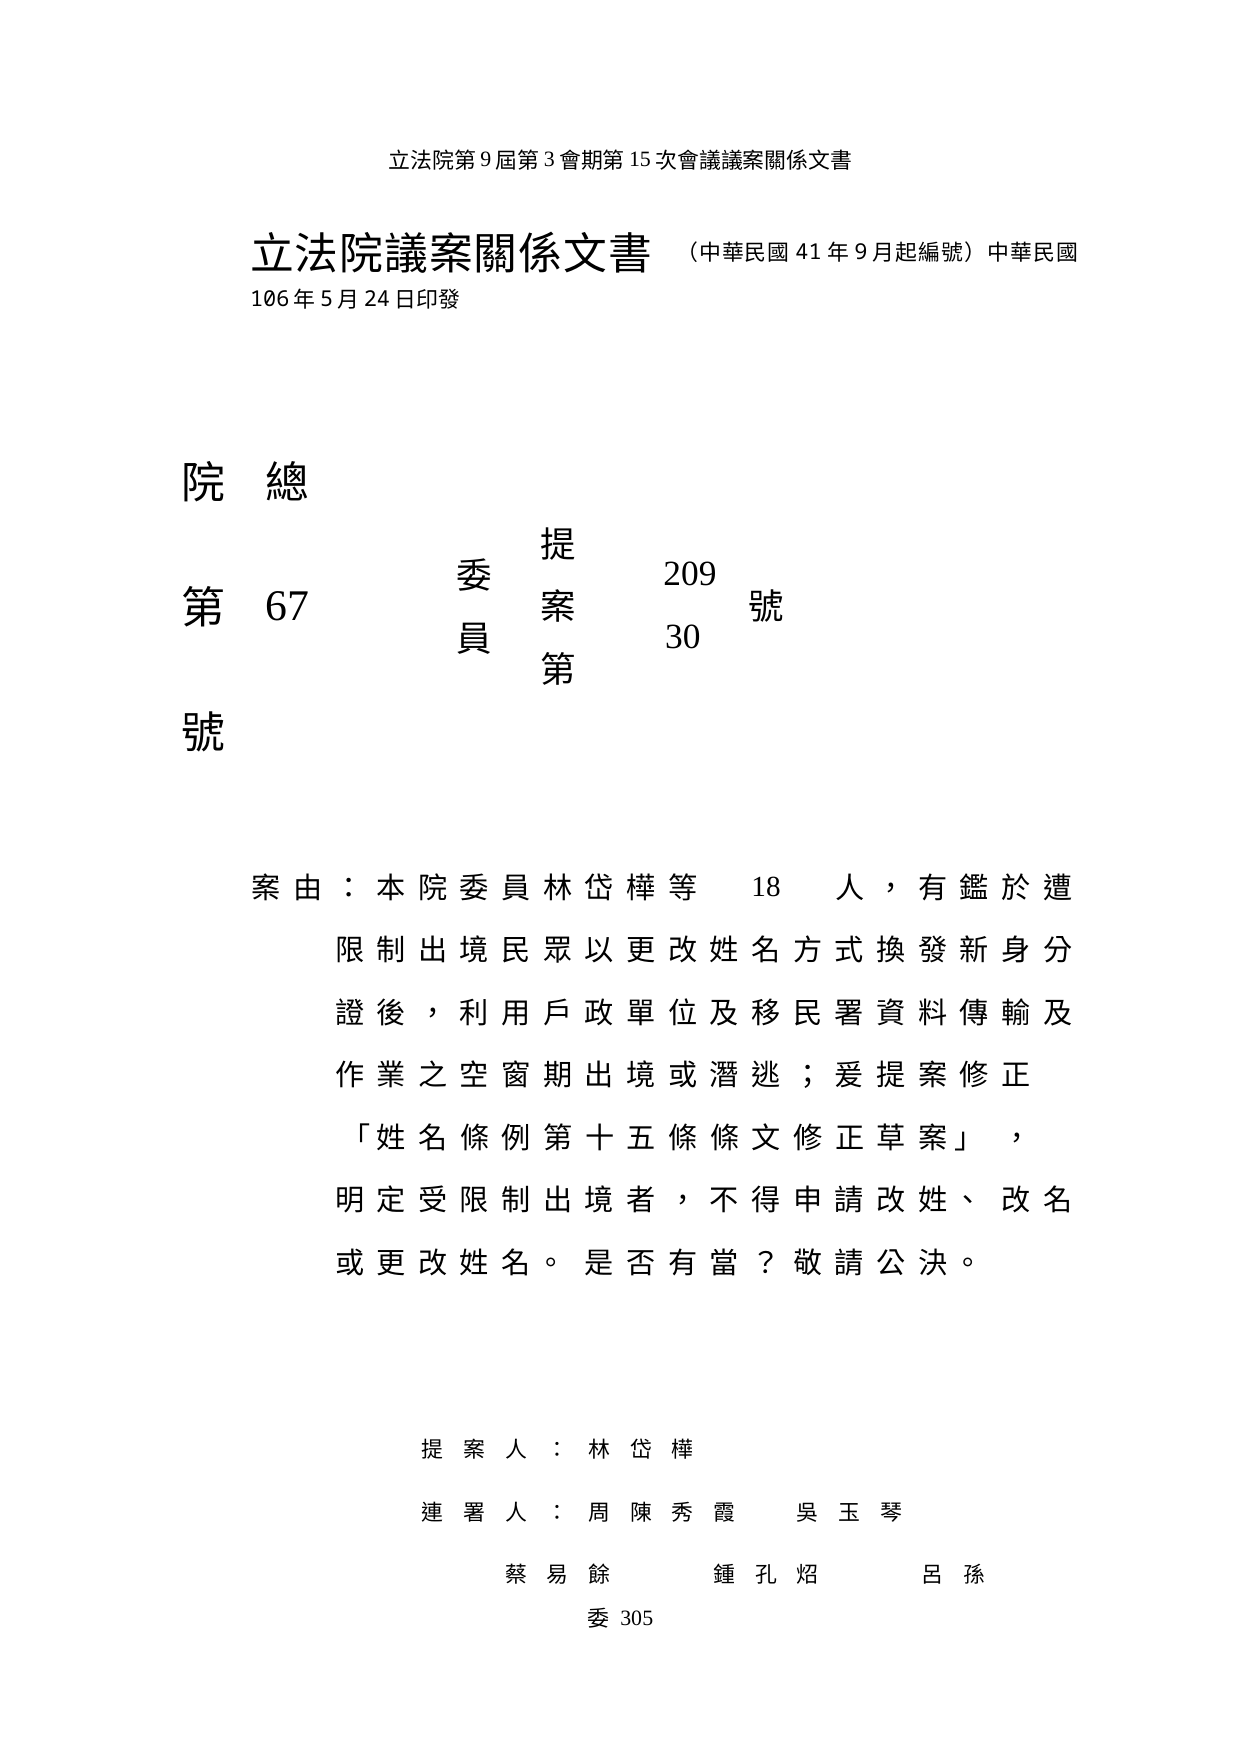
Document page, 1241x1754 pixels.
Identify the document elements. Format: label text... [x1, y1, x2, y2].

table_header [771, 406, 786, 781]
table_header [766, 616, 771, 781]
text 案由：本院委員林岱樺等18人，有鑑於遭限制出境民眾以更改姓名方式換發新身分證後，利用戶政單位及移民署資料傳輸及作業之空窗期出境或潛逃；爰提案修正「姓名條例第十五條條文修正草案」，明定受限制出境者，不得申請改姓、改名或更改姓名。是否有當？敬請公決。 [217, 844, 1078, 1281]
table_header 院總第67號 [162, 406, 398, 781]
text 連署人：周陳秀霞 吳玉琴 蔡易餘 鍾孔炤 呂孫 [403, 1469, 1012, 1594]
table_header 20930 [618, 406, 729, 781]
table_header [766, 598, 771, 619]
text 提案人：林岱樺 [403, 1406, 1012, 1469]
table_header 提案第 [512, 406, 618, 781]
table_header 委員 [398, 406, 512, 781]
table_header 號 [729, 406, 766, 781]
table_header [766, 406, 771, 596]
text 立法院議案關係文書 （中華民國41年9月起編號）中華民國106年5月24日印發 [250, 219, 1078, 314]
